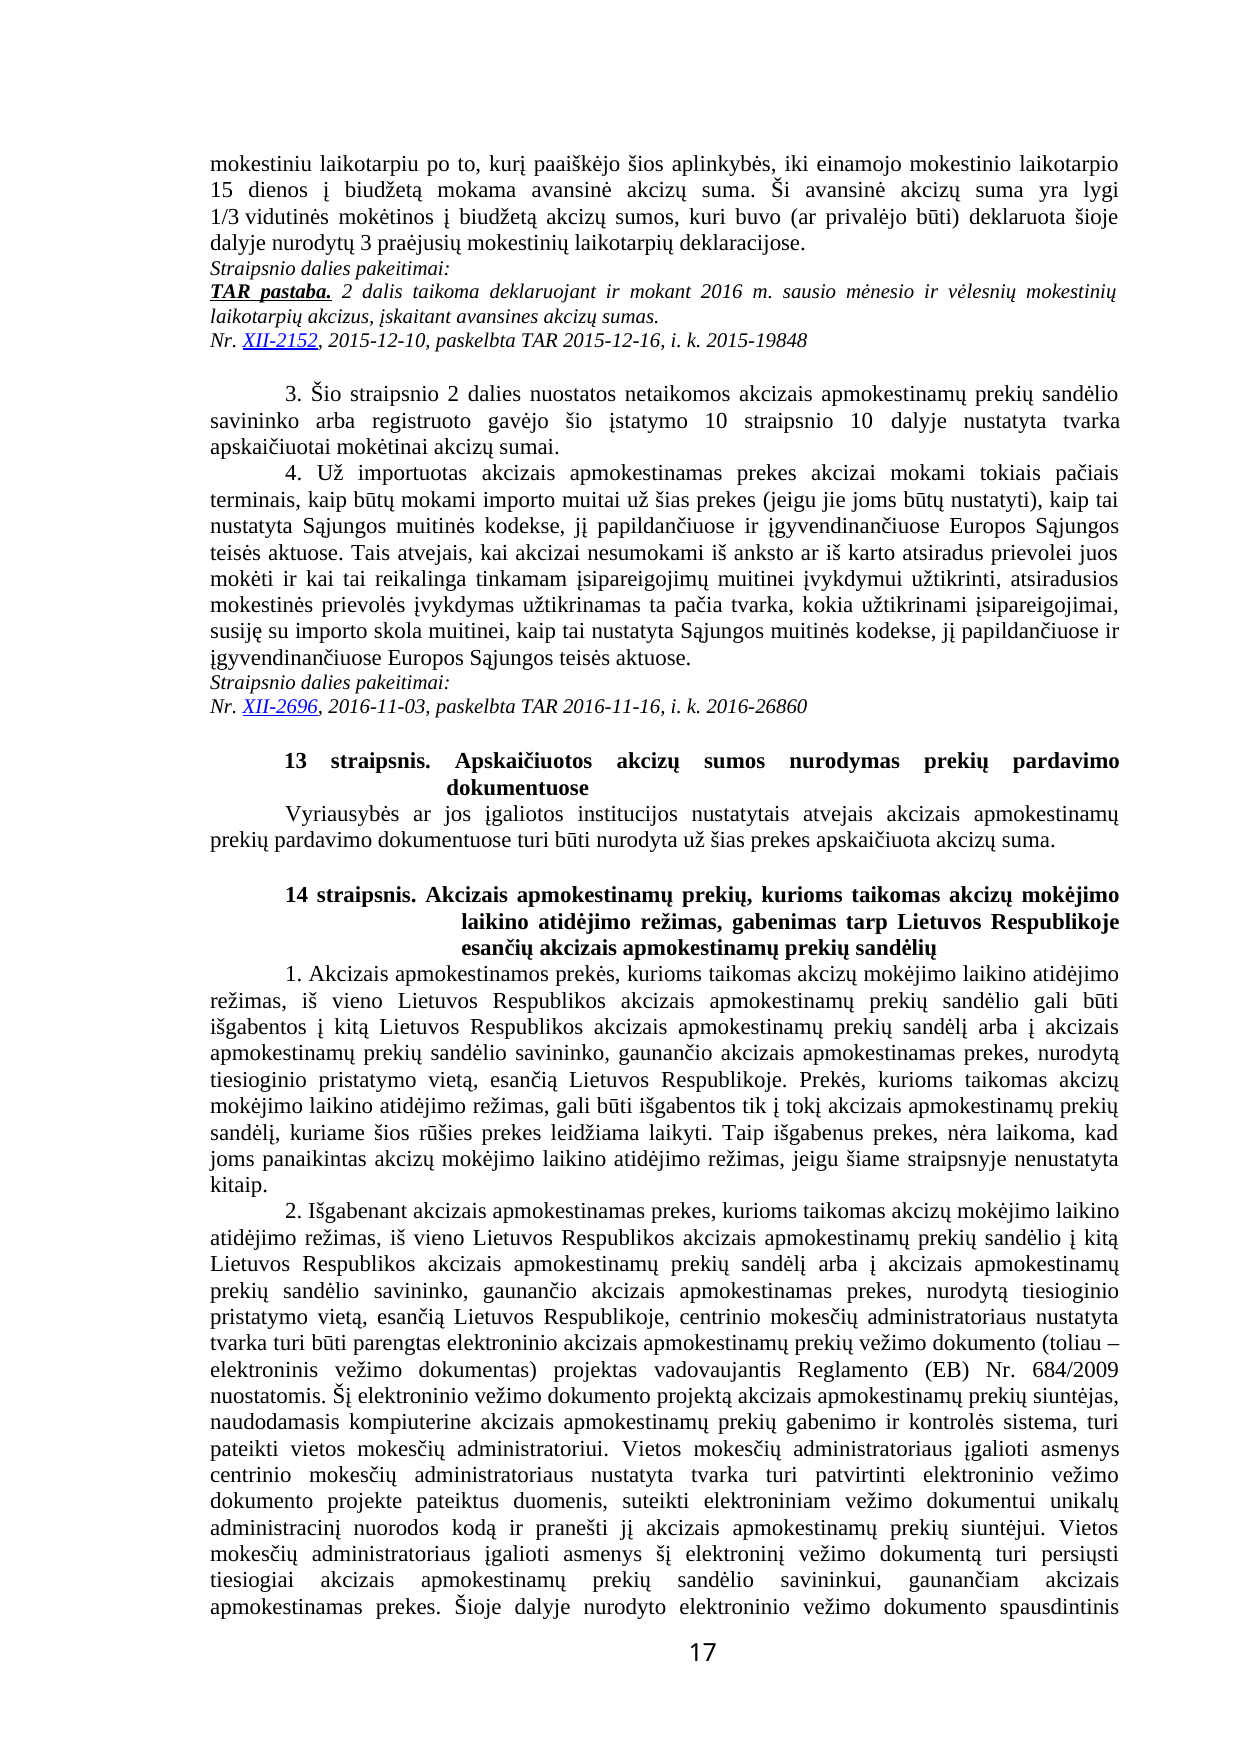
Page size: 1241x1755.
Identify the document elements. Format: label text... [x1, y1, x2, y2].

text 3. Šio straipsnio 2 dalies nuostatos netaikomos akcizais apmokestinamų prekių sandėlio savininko arba registruoto gavėjo šio įstatymo 10 straipsnio 10 dalyje nustatyta tvarka apskaičiuotai mokėtinai akcizų sumai. [210, 380, 1120, 459]
text Nr. XII-2696, 2016-11-03, paskelbta TAR 2016-11-16, i. k. 2016-26860 [210, 694, 1120, 718]
text 2. Išgabenant akcizais apmokestinamas prekes, kurioms taikomas akcizų mokėjimo laikino atidėjimo režimas, iš vieno Lietuvos Respublikos akcizais apmokestinamų prekių sandėlio į kitą Lietuvos Respublikos akcizais apmokestinamų prekių sandėlį arba į akcizais apmokestinamų prekių sandėlio savininko, gaunančio akcizais apmokestinamas prekes, nurodytą tiesioginio pristatymo vietą, esančią Lietuvos Respublikoje, centrinio mokesčių administratoriaus nustatyta tvarka turi būti parengtas elektroninio akcizais apmokestinamų prekių vežimo dokumento (toliau – elektroninis vežimo dokumentas) projektas vadovaujantis Reglamento (EB) Nr. 684/2009 nuostatomis. Šį elektroninio vežimo dokumento projektą akcizais apmokestinamų prekių siuntėjas, naudodamasis kompiuterine akcizais apmokestinamų prekių gabenimo ir kontrolės sistema, turi pateikti vietos mokesčių administratoriui. Vietos mokesčių administratoriaus įgalioti asmenys centrinio mokesčių administratoriaus nustatyta tvarka turi patvirtinti elektroninio vežimo dokumento projekte pateiktus duomenis, suteikti elektroniniam vežimo dokumentui unikalų administracinį nuorodos kodą ir pranešti jį akcizais apmokestinamų prekių siuntėjui. Vietos mokesčių administratoriaus įgalioti asmenys šį elektroninį vežimo dokumentą turi persiųsti tiesiogiai akcizais apmokestinamų prekių sandėlio savininkui, gaunančiam akcizais apmokestinamas prekes. Šioje dalyje nurodyto elektroninio vežimo dokumento spausdintinis [210, 1198, 1120, 1619]
text Nr. XII-2152, 2015-12-10, paskelbta TAR 2015-12-16, i. k. 2015-19848 [210, 328, 1120, 352]
text Vyriausybės ar jos įgaliotos institucijos nustatytais atvejais akcizais apmokestinamų prekių pardavimo dokumentuose turi būti nurodyta už šias prekes apskaičiuota akcizų suma. [210, 800, 1120, 853]
text Straipsnio dalies pakeitimai: [210, 670, 1120, 694]
text mokestiniu laikotarpiu po to, kurį paaiškėjo šios aplinkybės, iki einamojo mokestinio laikotarpio 15 dienos į biudžetą mokama avansinė akcizų suma. Ši avansinė akcizų suma yra lygi 1/3 vidutinės mokėtinos į biudžetą akcizų sumos, kuri buvo (ar privalėjo būti) deklaruota šioje dalyje nurodytų 3 praėjusių mokestinių laikotarpių deklaracijose. [210, 150, 1120, 255]
text 13 straipsnis. Apskaičiuotos akcizų sumos nurodymas prekių pardavimo dokumentuose [284, 747, 1120, 800]
text Straipsnio dalies pakeitimai: [210, 255, 1120, 279]
text 4. Už importuotas akcizais apmokestinamas prekes akcizai mokami tokiais pačiais terminais, kaip būtų mokami importo muitai už šias prekes (jeigu jie joms būtų nustatyti), kaip tai nustatyta Sąjungos muitinės kodekse, jį papildančiuose ir įgyvendinančiuose Europos Sąjungos teisės aktuose. Tais atvejais, kai akcizai nesumokami iš anksto ar iš karto atsiradus prievolei juos mokėti ir kai tai reikalinga tinkamam įsipareigojimų muitinei įvykdymui užtikrinti, atsiradusios mokestinės prievolės įvykdymas užtikrinamas ta pačia tvarka, kokia užtikrinami įsipareigojimai, susiję su importo skola muitinei, kaip tai nustatyta Sąjungos muitinės kodekse, jį papildančiuose ir įgyvendinančiuose Europos Sąjungos teisės aktuose. [210, 459, 1120, 670]
text TAR pastaba. 2 dalis taikoma deklaruojant ir mokant 2016 m. sausio mėnesio ir vėlesnių mokestinių laikotarpių akcizus, įskaitant avansines akcizų sumas. [210, 279, 1120, 328]
text 1. Akcizais apmokestinamos prekės, kurioms taikomas akcizų mokėjimo laikino atidėjimo režimas, iš vieno Lietuvos Respublikos akcizais apmokestinamų prekių sandėlio gali būti išgabentos į kitą Lietuvos Respublikos akcizais apmokestinamų prekių sandėlį arba į akcizais apmokestinamų prekių sandėlio savininko, gaunančio akcizais apmokestinamas prekes, nurodytą tiesioginio pristatymo vietą, esančią Lietuvos Respublikoje. Prekės, kurioms taikomas akcizų mokėjimo laikino atidėjimo režimas, gali būti išgabentos tik į tokį akcizais apmokestinamų prekių sandėlį, kuriame šios rūšies prekes leidžiama laikyti. Taip išgabenus prekes, nėra laikoma, kad joms panaikintas akcizų mokėjimo laikino atidėjimo režimas, jeigu šiame straipsnyje nenustatyta kitaip. [210, 960, 1120, 1198]
text 14 straipsnis. Akcizais apmokestinamų prekių, kurioms taikomas akcizų mokėjimo laikino atidėjimo režimas, gabenimas tarp Lietuvos Respublikoje esančių akcizais apmokestinamų prekių sandėlių [285, 881, 1120, 960]
